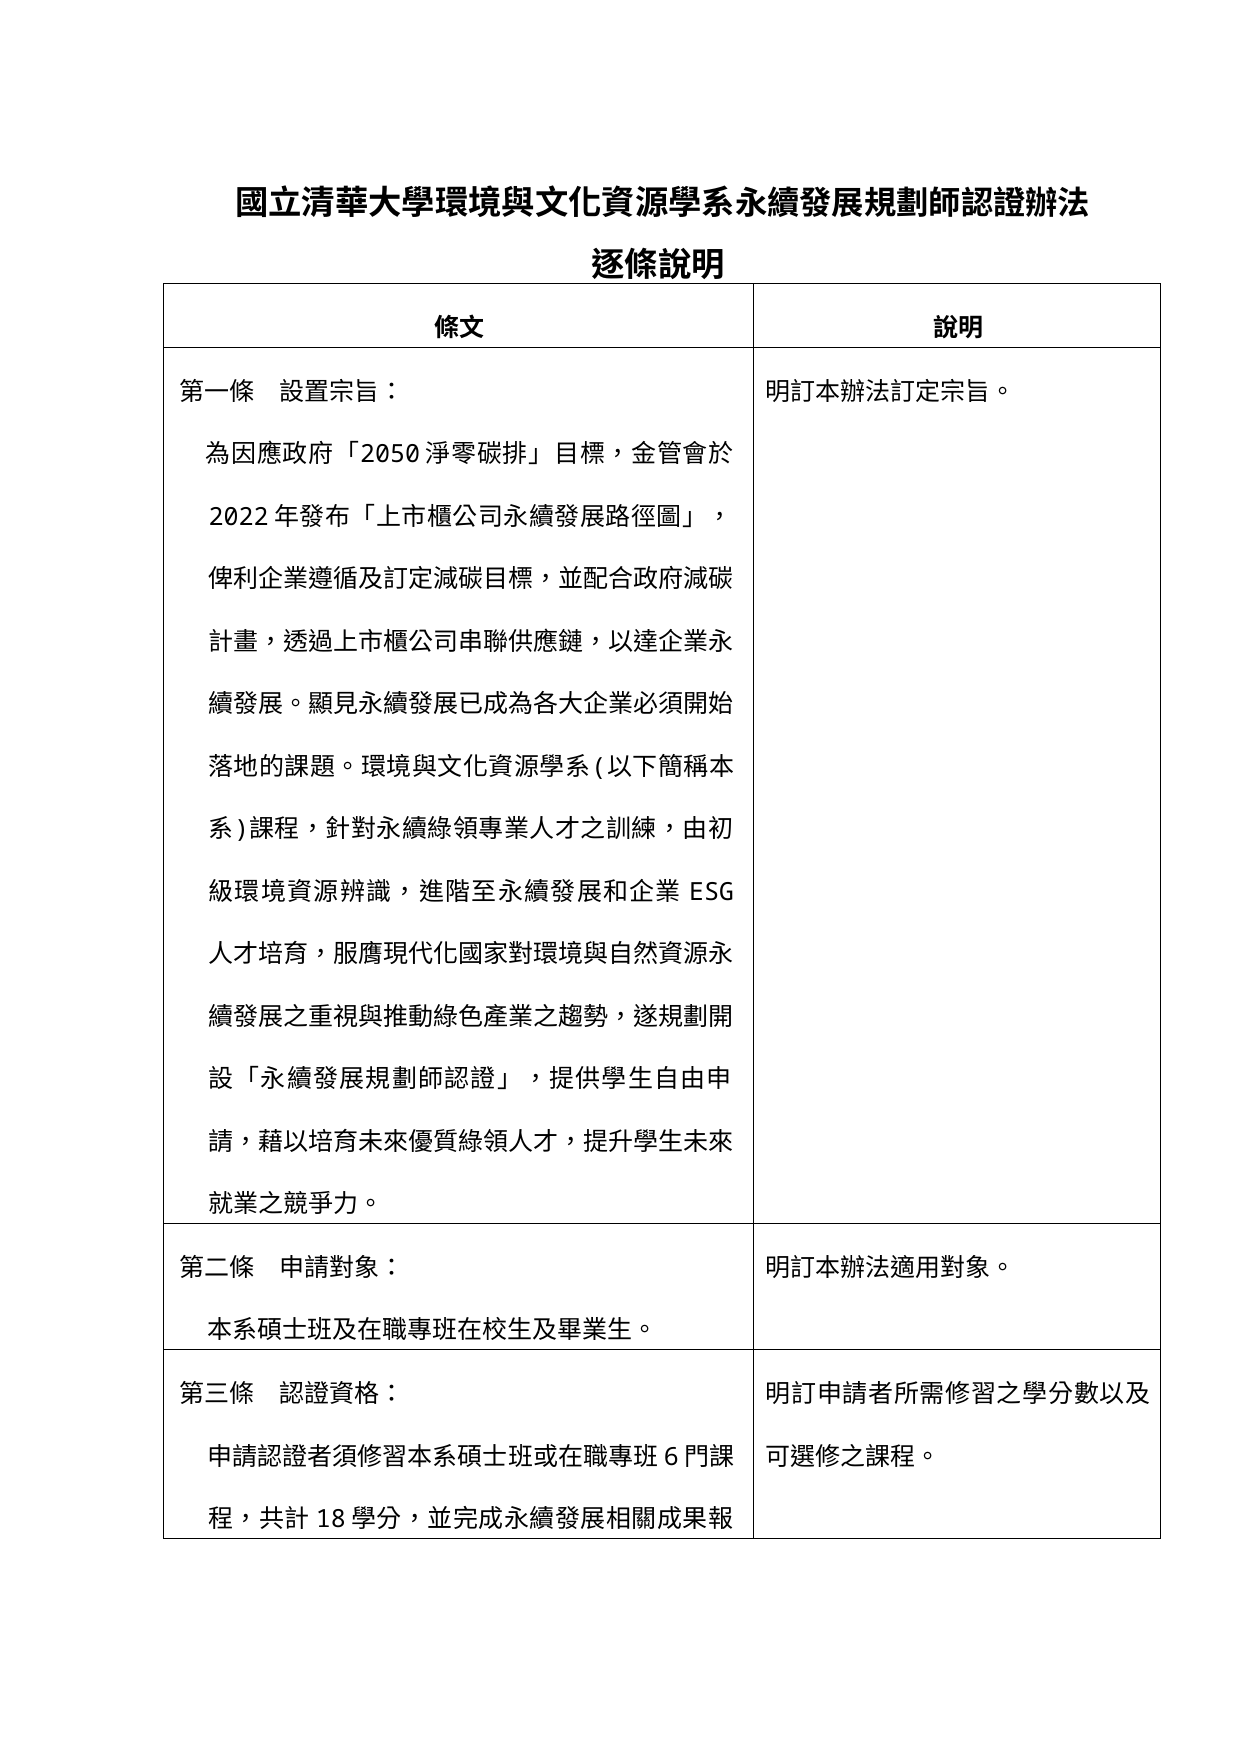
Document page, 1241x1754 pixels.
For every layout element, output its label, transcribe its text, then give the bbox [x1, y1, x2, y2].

text 國立清華大學環境與文化資源學系永續發展規劃師認證辦法 [187, 158, 1137, 221]
table_cell 明訂本辦法適用對象。 [754, 1224, 1160, 1349]
table_cell 第一條 設置宗旨： 為因應政府「2050淨零碳排」目標，金管會於2022年發布「上市櫃公司永續發展路徑圖」，俾利企業遵循及訂定減碳目標，並配合政府減碳計畫，透過上市櫃公司串聯供應鏈，以達企業永續發展。顯見永續發展已成為各大企業必須開始落地的課題。環境與文化資源學系(以下簡稱本系)課程，針對永續綠領專業人才之訓練，由初級環境資源辨識，進階至永續發展和企業ESG人才培育，服膺現代化國家對環境與自然資源永續發展之重視與推動綠色產業之趨勢，遂規劃開設「永續發展規劃師認證」，提供學生自由申請，藉以培育未來優質綠領人才，提升學生未來就業之競爭力。 [164, 348, 753, 1223]
table_cell 第二條 申請對象： 本系碩士班及在職專班在校生及畢業生。 [164, 1224, 753, 1349]
table_header 條文 [164, 284, 753, 347]
table_header 說明 [754, 284, 1160, 347]
text 逐條說明 [187, 221, 1128, 283]
table_cell 明訂申請者所需修習之學分數以及可選修之課程。 [754, 1350, 1160, 1537]
table_cell 第三條 認證資格： 申請認證者須修習本系碩士班或在職專班6門課程，共計18學分，並完成永續發展相關成果報 [164, 1350, 753, 1537]
table_cell 明訂本辦法訂定宗旨。 [754, 348, 1160, 1223]
